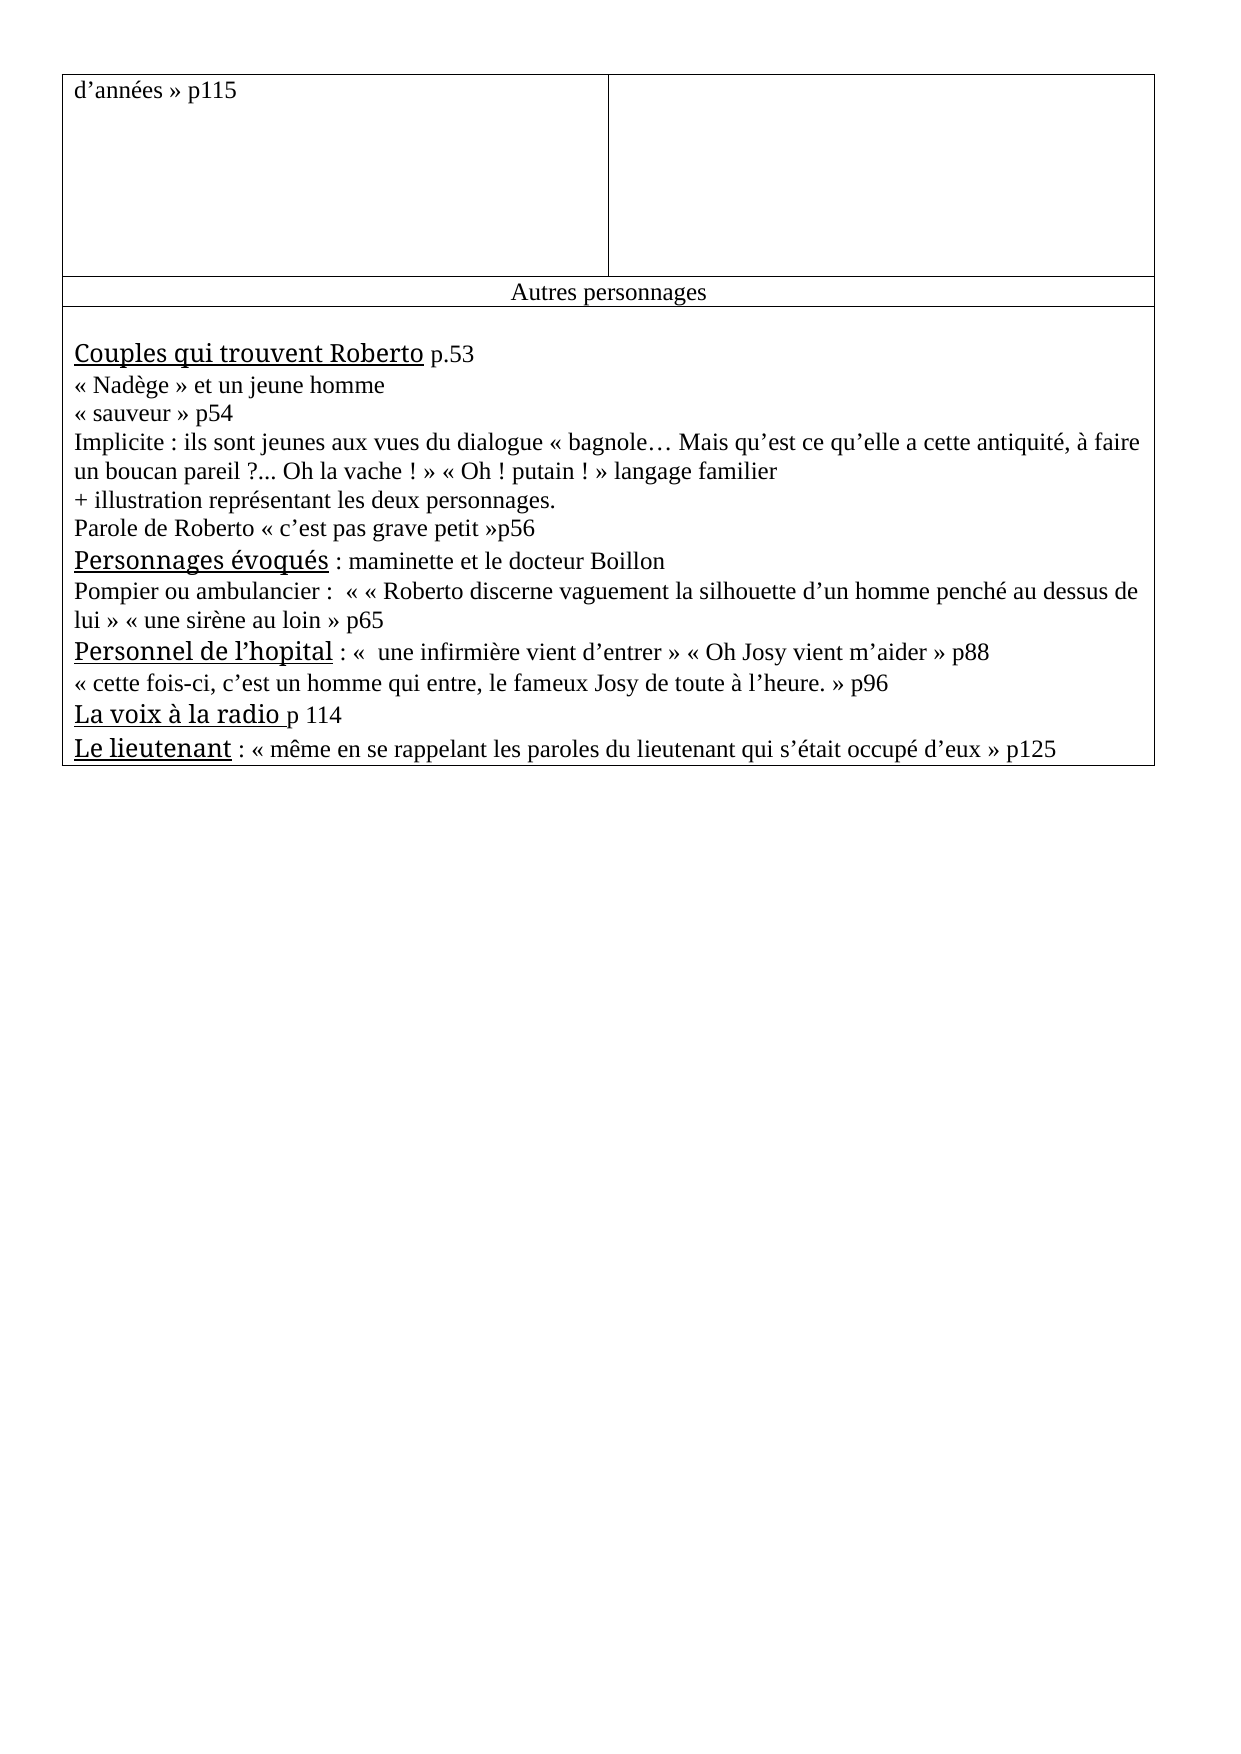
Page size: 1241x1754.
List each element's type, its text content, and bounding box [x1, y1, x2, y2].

table_cell Autres personnages [63, 277, 1154, 306]
table_cell Couples qui trouvent Roberto p.53 « Nadège » et un jeune homme « sauveur » p54 Implicite : ils sont jeunes aux vues du dialogue « bagnole… Mais qu’est ce qu’elle a cette antiquité, à faire un boucan pareil ?... Oh la vache ! » « Oh ! putain ! » langage familier + illustration représentant les deux personnages. Parole de Roberto « c’est pas grave petit »p56 Personnages évoqués : maminette et le docteur Boillon Pompier ou ambulancier : « « Roberto discerne vaguement la silhouette d’un homme penché au dessus de lui » « une sirène au loin » p65 Personnel de l’hopital : « une infirmière vient d’entrer » « Oh Josy vient m’aider » p88 « cette fois-ci, c’est un homme qui entre, le fameux Josy de toute à l’heure. » p96 La voix à la radio p 114 Le lieutenant : « même en se rappelant les paroles du lieutenant qui s’était occupé d’eux » p125 [63, 307, 1154, 765]
table_cell d’années » p115 [63, 75, 608, 276]
table_cell [609, 75, 1154, 276]
